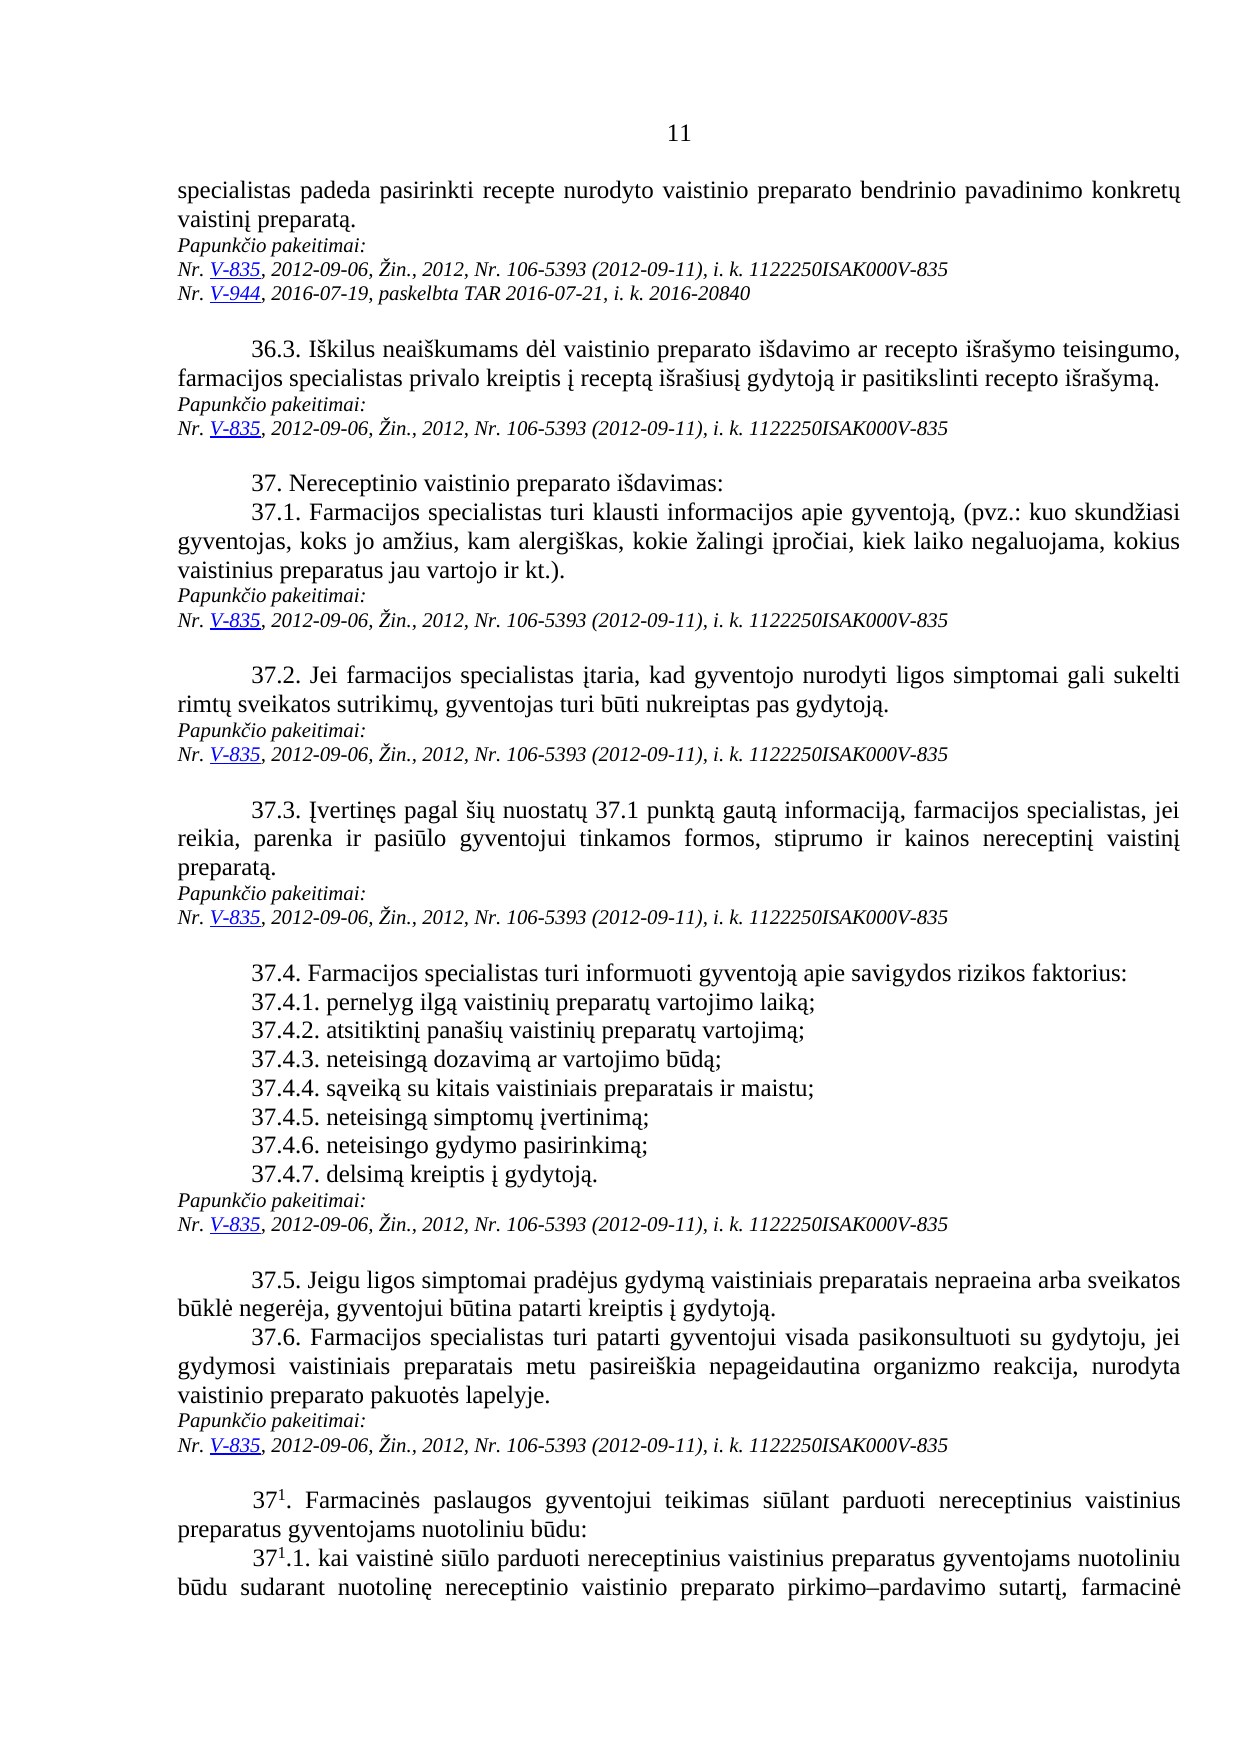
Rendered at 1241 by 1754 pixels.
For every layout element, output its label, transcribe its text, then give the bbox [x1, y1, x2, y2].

text Papunkčio pakeitimai: [177, 1408, 1181, 1432]
text 37.1. Farmacijos specialistas turi klausti informacijos apie gyventoją, (pvz.: kuo skundžiasi gyventojas, koks jo amžius, kam alergiškas, kokie žalingi įpročiai, kiek laiko negaluojama, kokius vaistinius preparatus jau vartojo ir kt.). [177, 497, 1181, 583]
text specialistas padeda pasirinkti recepte nurodyto vaistinio preparato bendrinio pavadinimo konkretų vaistinį preparatą. [177, 176, 1181, 233]
text 37.4.3. neteisingą dozavimą ar vartojimo būdą; [177, 1044, 1181, 1073]
text 37.4.4. sąveiką su kitais vaistiniais preparatais ir maistu; [177, 1073, 1181, 1102]
text 37.4. Farmacijos specialistas turi informuoti gyventoją apie savigydos rizikos faktorius: [177, 958, 1181, 987]
text Nr. V-835, 2012-09-06, Žin., 2012, Nr. 106-5393 (2012-09-11), i. k. 1122250ISAK000V-835 [177, 905, 1181, 929]
text Papunkčio pakeitimai: [177, 718, 1181, 742]
text 37.4.2. atsitiktinį panašių vaistinių preparatų vartojimą; [177, 1015, 1181, 1044]
text 371. Farmacinės paslaugos gyventojui teikimas siūlant parduoti nereceptinius vaistinius preparatus gyventojams nuotoliniu būdu: [177, 1485, 1181, 1543]
text Nr. V-944, 2016-07-19, paskelbta TAR 2016-07-21, i. k. 2016-20840 [177, 281, 1181, 305]
text 371.1. kai vaistinė siūlo parduoti nereceptinius vaistinius preparatus gyventojams nuotoliniu būdu sudarant nuotolinę nereceptinio vaistinio preparato pirkimo–pardavimo sutartį, farmacinė [177, 1543, 1181, 1600]
text Papunkčio pakeitimai: [177, 392, 1181, 416]
text 36.3. Iškilus neaiškumams dėl vaistinio preparato išdavimo ar recepto išrašymo teisingumo, farmacijos specialistas privalo kreiptis į receptą išrašiusį gydytoją ir pasitikslinti recepto išrašymą. [177, 334, 1181, 392]
text Papunkčio pakeitimai: [177, 583, 1181, 607]
text Nr. V-835, 2012-09-06, Žin., 2012, Nr. 106-5393 (2012-09-11), i. k. 1122250ISAK000V-835 [177, 607, 1181, 632]
text 37.4.6. neteisingo gydymo pasirinkimą; [177, 1130, 1181, 1159]
text Nr. V-835, 2012-09-06, Žin., 2012, Nr. 106-5393 (2012-09-11), i. k. 1122250ISAK000V-835 [177, 416, 1181, 440]
text 37.4.7. delsimą kreiptis į gydytoją. [177, 1159, 1181, 1188]
text Nr. V-835, 2012-09-06, Žin., 2012, Nr. 106-5393 (2012-09-11), i. k. 1122250ISAK000V-835 [177, 1212, 1181, 1236]
text 37.2. Jei farmacijos specialistas įtaria, kad gyventojo nurodyti ligos simptomai gali sukelti rimtų sveikatos sutrikimų, gyventojas turi būti nukreiptas pas gydytoją. [177, 660, 1181, 718]
text Nr. V-835, 2012-09-06, Žin., 2012, Nr. 106-5393 (2012-09-11), i. k. 1122250ISAK000V-835 [177, 1432, 1181, 1457]
text 37.3. Įvertinęs pagal šių nuostatų 37.1 punktą gautą informaciją, farmacijos specialistas, jei reikia, parenka ir pasiūlo gyventojui tinkamos formos, stiprumo ir kainos nereceptinį vaistinį preparatą. [177, 795, 1181, 881]
text 37.6. Farmacijos specialistas turi patarti gyventojui visada pasikonsultuoti su gydytoju, jei gydymosi vaistiniais preparatais metu pasireiškia nepageidautina organizmo reakcija, nurodyta vaistinio preparato pakuotės lapelyje. [177, 1322, 1181, 1408]
text 37. Nereceptinio vaistinio preparato išdavimas: [177, 468, 1181, 497]
text 37.5. Jeigu ligos simptomai pradėjus gydymą vaistiniais preparatais nepraeina arba sveikatos būklė negerėja, gyventojui būtina patarti kreiptis į gydytoją. [177, 1265, 1181, 1322]
text 37.4.5. neteisingą simptomų įvertinimą; [177, 1102, 1181, 1130]
text Papunkčio pakeitimai: [177, 233, 1181, 257]
text Nr. V-835, 2012-09-06, Žin., 2012, Nr. 106-5393 (2012-09-11), i. k. 1122250ISAK000V-835 [177, 257, 1181, 281]
text 37.4.1. pernelyg ilgą vaistinių preparatų vartojimo laiką; [177, 987, 1181, 1015]
text Nr. V-835, 2012-09-06, Žin., 2012, Nr. 106-5393 (2012-09-11), i. k. 1122250ISAK000V-835 [177, 742, 1181, 766]
text Papunkčio pakeitimai: [177, 881, 1181, 905]
text Papunkčio pakeitimai: [177, 1188, 1181, 1212]
